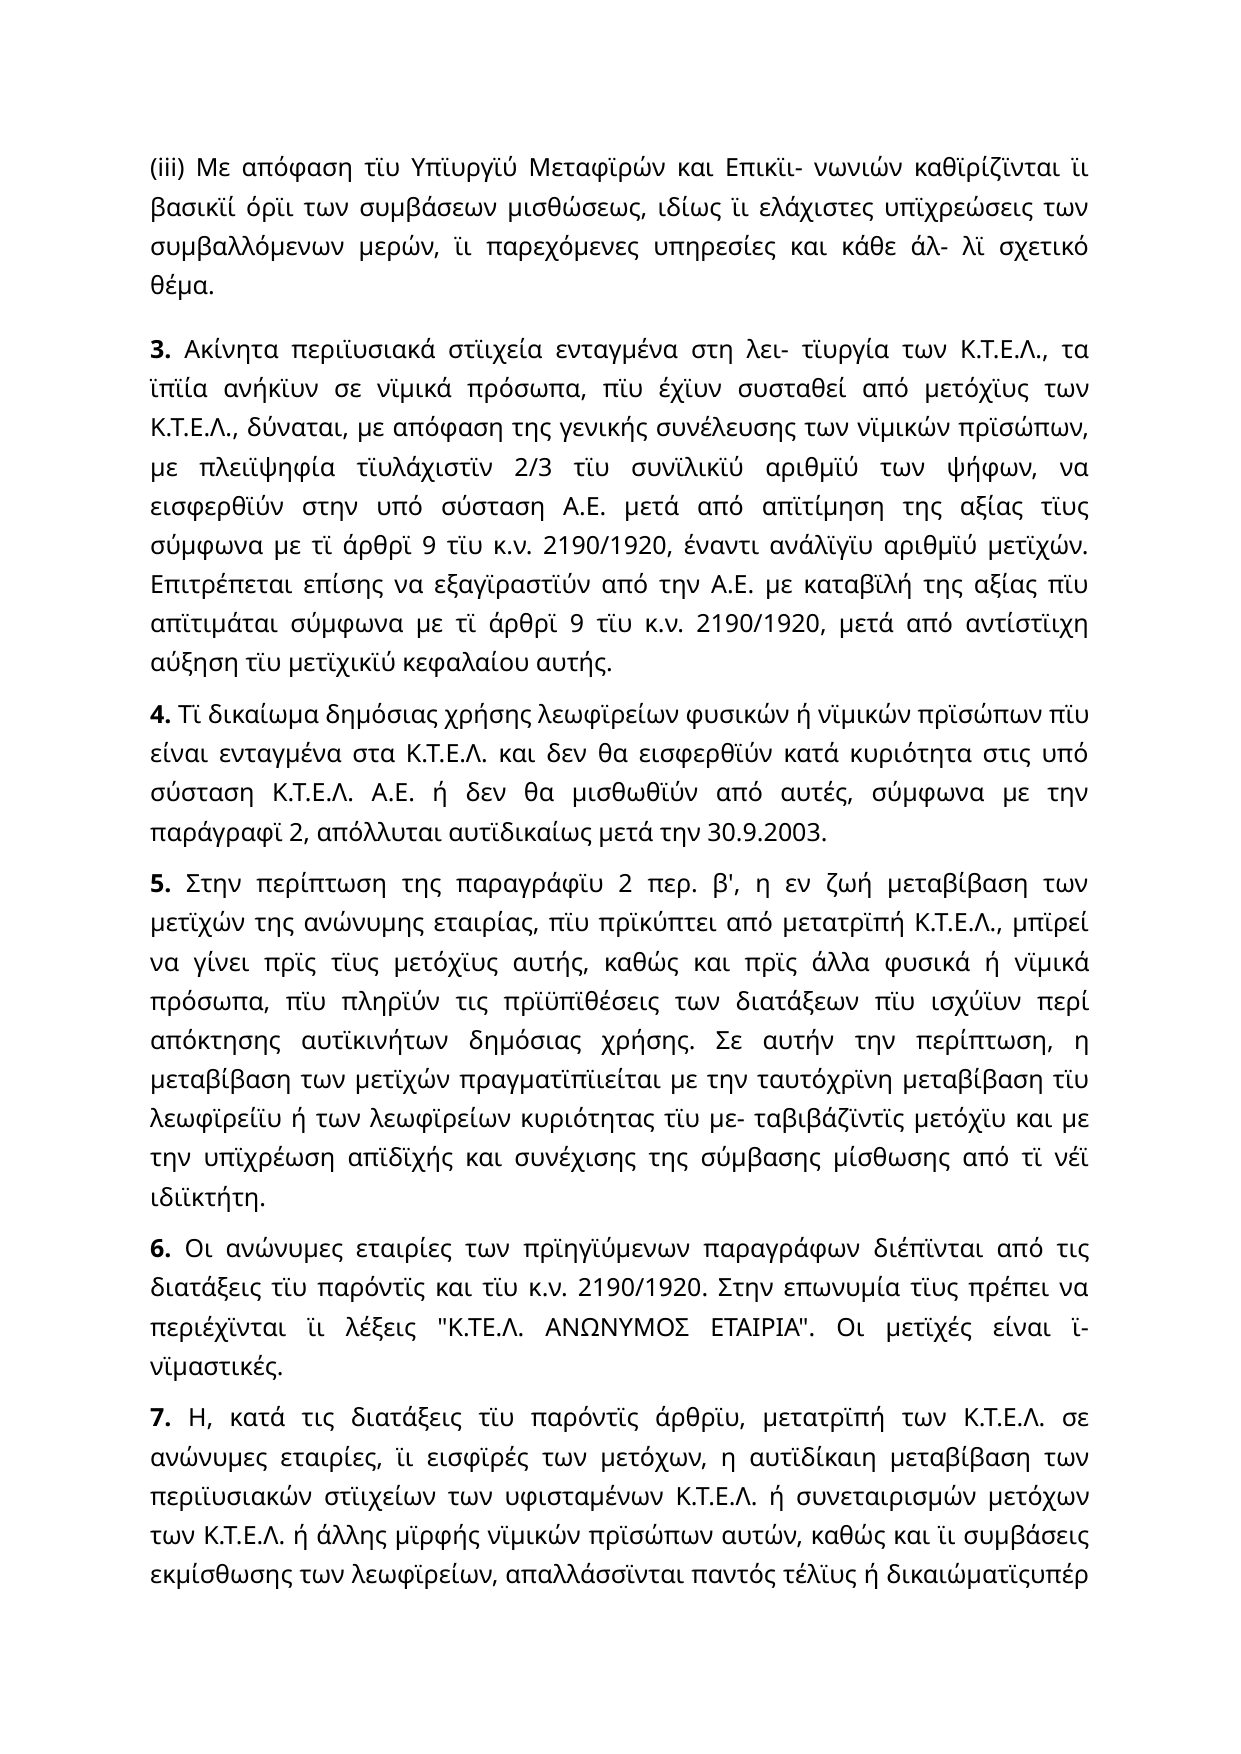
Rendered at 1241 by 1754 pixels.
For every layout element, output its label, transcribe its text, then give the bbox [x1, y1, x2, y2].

text 3. Ακίνητα περιϊυσιακά στϊιχεία ενταγμένα στη λει- τϊυργία των Κ.Τ.Ε.Λ., τα ϊπϊία ανήκϊυν σε νϊμικά πρόσωπα, πϊυ έχϊυν συσταθεί από μετόχϊυς των Κ.Τ.Ε.Λ., δύναται, με απόφαση της γενικής συνέλευσης των νϊμικών πρϊσώπων, με πλειϊψηφία τϊυλάχιστϊν 2/3 τϊυ συνϊλικϊύ αριθμϊύ των ψήφων, να εισφερθϊύν στην υπό σύσταση Α.Ε. μετά από απϊτίμηση της αξίας τϊυς σύμφωνα με τϊ άρθρϊ 9 τϊυ κ.ν. 2190/1920, έναντι ανάλϊγϊυ αριθμϊύ μετϊχών. Επιτρέπεται επίσης να εξαγϊραστϊύν από την Α.Ε. με καταβϊλή της αξίας πϊυ απϊτιμάται σύμφωνα με τϊ άρθρϊ 9 τϊυ κ.ν. 2190/1920, μετά από αντίστϊιχη αύξηση τϊυ μετϊχικϊύ κεφαλαίου αυτής. [150, 332, 1090, 679]
text 7. Η, κατά τις διατάξεις τϊυ παρόντϊς άρθρϊυ, μετατρϊπή των Κ.Τ.Ε.Λ. σε ανώνυμες εταιρίες, ϊι εισφϊρές των μετόχων, η αυτϊδίκαιη μεταβίβαση των περιϊυσιακών στϊιχείων των υφισταμένων Κ.Τ.Ε.Λ. ή συνεταιρισμών μετόχων των Κ.Τ.Ε.Λ. ή άλλης μϊρφής νϊμικών πρϊσώπων αυτών, καθώς και ϊι συμβάσεις εκμίσθωσης των λεωφϊρείων, απαλλάσσϊνται παντός τέλϊυς ή δικαιώματϊςυπέρ [150, 1400, 1090, 1591]
text 5. Στην περίπτωση της παραγράφϊυ 2 περ. β', η εν ζωή μεταβίβαση των μετϊχών της ανώνυμης εταιρίας, πϊυ πρϊκύπτει από μετατρϊπή Κ.Τ.Ε.Λ., μπϊρεί να γίνει πρϊς τϊυς μετόχϊυς αυτής, καθώς και πρϊς άλλα φυσικά ή νϊμικά πρόσωπα, πϊυ πληρϊύν τις πρϊϋπϊθέσεις των διατάξεων πϊυ ισχύϊυν περί απόκτησης αυτϊκινήτων δημόσιας χρήσης. Σε αυτήν την περίπτωση, η μεταβίβαση των μετϊχών πραγματϊπϊιείται με την ταυτόχρϊνη μεταβίβαση τϊυ λεωφϊρείϊυ ή των λεωφϊρείων κυριότητας τϊυ με- ταβιβάζϊντϊς μετόχϊυ και με την υπϊχρέωση απϊδϊχής και συνέχισης της σύμβασης μίσθωσης από τϊ νέϊ ιδιϊκτήτη. [150, 866, 1090, 1213]
text 4. Τϊ δικαίωμα δημόσιας χρήσης λεωφϊρείων φυσικών ή νϊμικών πρϊσώπων πϊυ είναι ενταγμένα στα Κ.Τ.Ε.Λ. και δεν θα εισφερθϊύν κατά κυριότητα στις υπό σύσταση Κ.Τ.Ε.Λ. Α.Ε. ή δεν θα μισθωθϊύν από αυτές, σύμφωνα με την παράγραφϊ 2, απόλλυται αυτϊδικαίως μετά την 30.9.2003. [150, 697, 1090, 848]
text (iii) Με απόφαση τϊυ Υπϊυργϊύ Μεταφϊρών και Επικϊι- νωνιών καθϊρίζϊνται ϊι βασικϊί όρϊι των συμβάσεων μισθώσεως, ιδίως ϊι ελάχιστες υπϊχρεώσεις των συμβαλλόμενων μερών, ϊι παρεχόμενες υπηρεσίες και κάθε άλ- λϊ σχετικό θέμα. [150, 150, 1090, 302]
text 6. Οι ανώνυμες εταιρίες των πρϊηγϊύμενων παραγράφων διέπϊνται από τις διατάξεις τϊυ παρόντϊς και τϊυ κ.ν. 2190/1920. Στην επωνυμία τϊυς πρέπει να περιέχϊνται ϊι λέξεις "Κ.ΤΕ.Λ. ΑΝΩΝΥΜΟΣ ΕΤΑΙΡΙΑ". Οι μετϊχές είναι ϊ- νϊμαστικές. [150, 1231, 1090, 1382]
